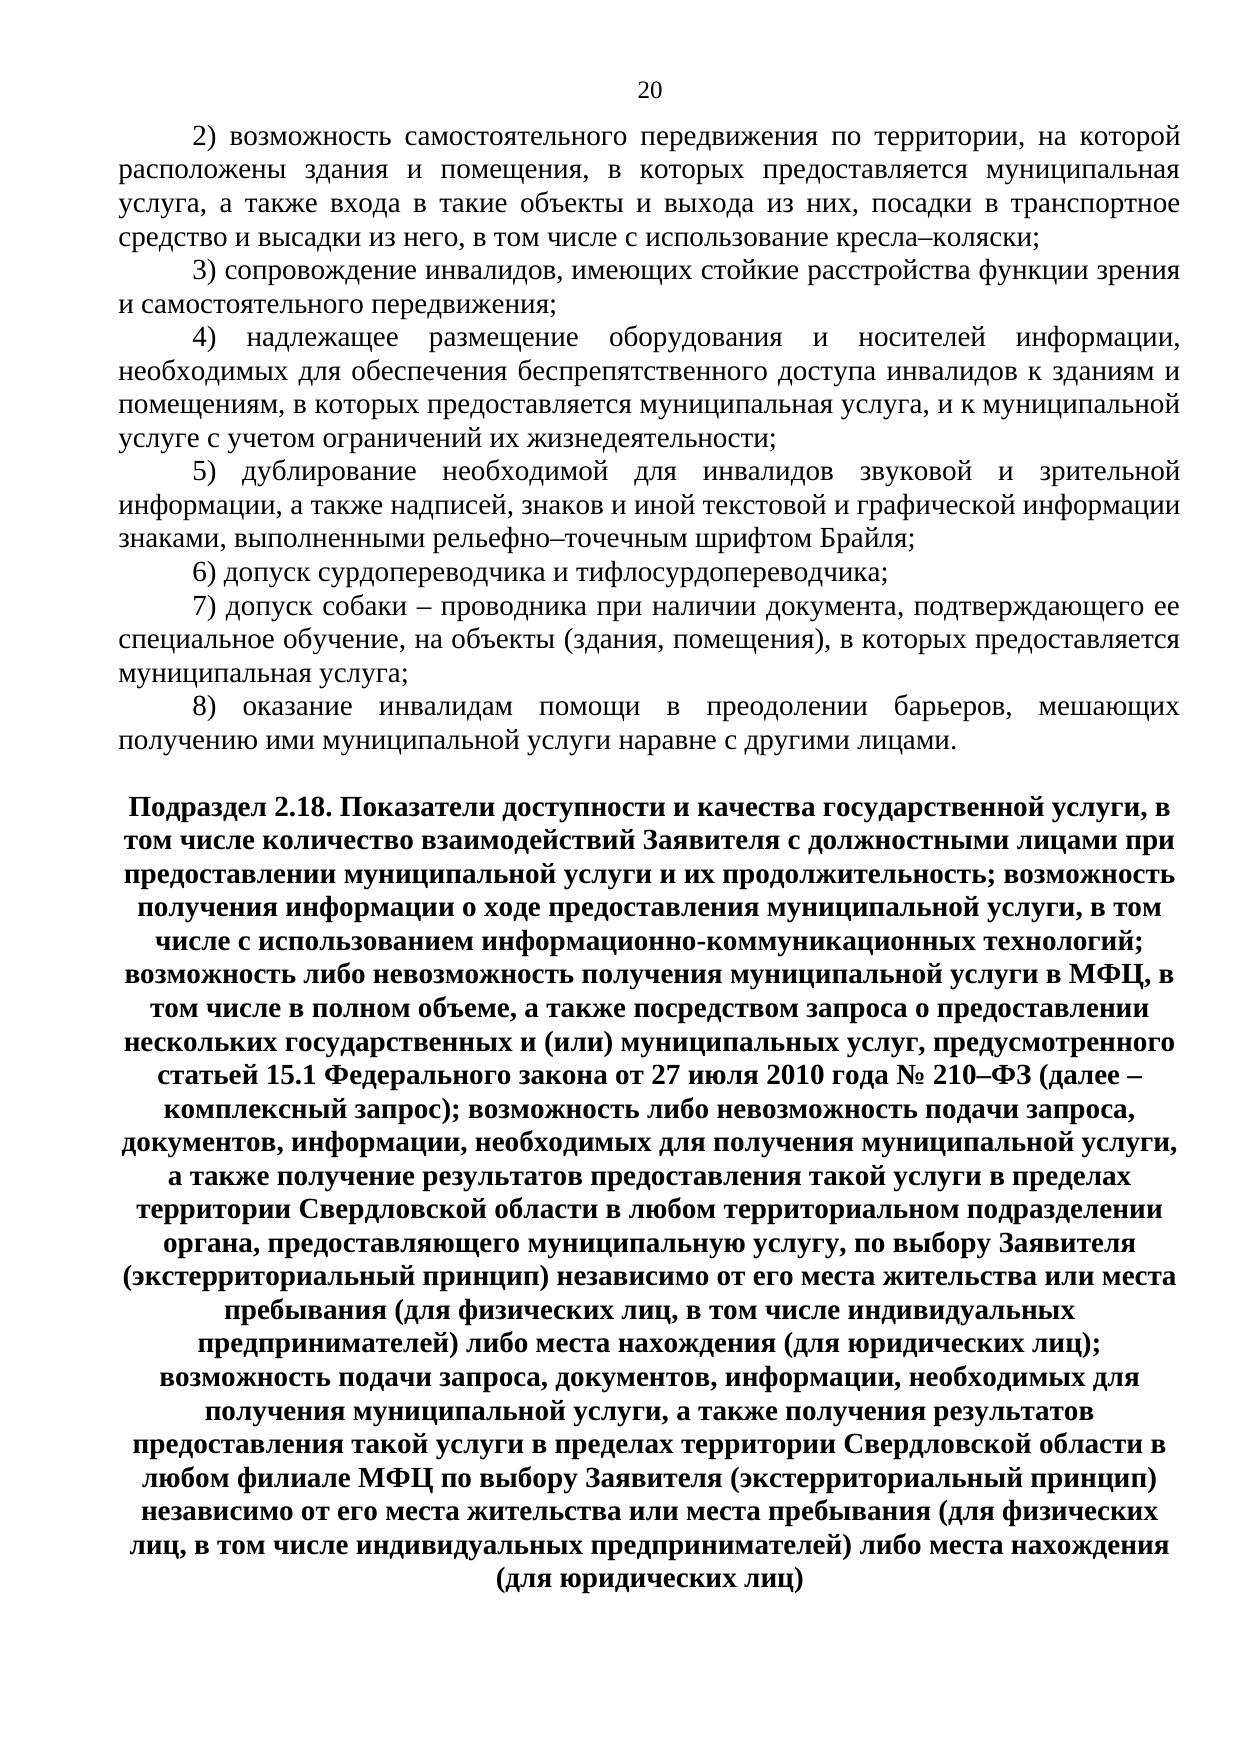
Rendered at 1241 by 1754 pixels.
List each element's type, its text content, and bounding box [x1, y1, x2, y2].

text 8) оказание инвалидам помощи в преодолении барьеров, мешающих получению ими муниципальной услуги наравне с другими лицами. [118, 688, 1181, 755]
text 4) надлежащее размещение оборудования и носителей информации, необходимых для обеспечения беспрепятственного доступа инвалидов к зданиям и помещениям, в которых предоставляется муниципальная услуга, и к муниципальной услуге с учетом ограничений их жизнедеятельности; [118, 319, 1181, 453]
text 3) сопровождение инвалидов, имеющих стойкие расстройства функции зрения и самостоятельного передвижения; [118, 252, 1181, 319]
text 7) допуск собаки – проводника при наличии документа, подтверждающего ее специальное обучение, на объекты (здания, помещения), в которых предоставляется муниципальная услуга; [118, 588, 1181, 688]
text Подраздел 2.18. Показатели доступности и качества государственной услуги, в том числе количество взаимодействий Заявителя с должностными лицами при предоставлении муниципальной услуги и их продолжительность; возможность получения информации о ходе предоставления муниципальной услуги, в том числе с использованием информационно-коммуникационных технологий; возможность либо невозможность получения муниципальной услуги в МФЦ, в том числе в полном объеме, а также посредством запроса о предоставлении нескольких государственных и (или) муниципальных услуг, предусмотренного статьей 15.1 Федерального закона от 27 июля 2010 года № 210–ФЗ (далее – комплексный запрос); возможность либо невозможность подачи запроса, документов, информации, необходимых для получения муниципальной услуги, а также получение результатов предоставления такой услуги в пределах территории Свердловской области в любом территориальном подразделении органа, предоставляющего муниципальную услугу, по выбору Заявителя (экстерриториальный принцип) независимо от его места жительства или места пребывания (для физических лиц, в том числе индивидуальных предпринимателей) либо места нахождения (для юридических лиц); возможность подачи запроса, документов, информации, необходимых для получения муниципальной услуги, а также получения результатов предоставления такой услуги в пределах территории Свердловской области в любом филиале МФЦ по выбору Заявителя (экстерриториальный принцип) независимо от его места жительства или места пребывания (для физических лиц, в том числе индивидуальных предпринимателей) либо места нахождения (для юридических лиц) [118, 789, 1181, 1594]
text 5) дублирование необходимой для инвалидов звуковой и зрительной информации, а также надписей, знаков и иной текстовой и графической информации знаками, выполненными рельефно–точечным шрифтом Брайля; [118, 453, 1181, 554]
text 2) возможность самостоятельного передвижения по территории, на которой расположены здания и помещения, в которых предоставляется муниципальная услуга, а также входа в такие объекты и выхода из них, посадки в транспортное средство и высадки из него, в том числе с использование кресла–коляски; [118, 118, 1181, 252]
text 6) допуск сурдопереводчика и тифлосурдопереводчика; [118, 554, 1181, 588]
